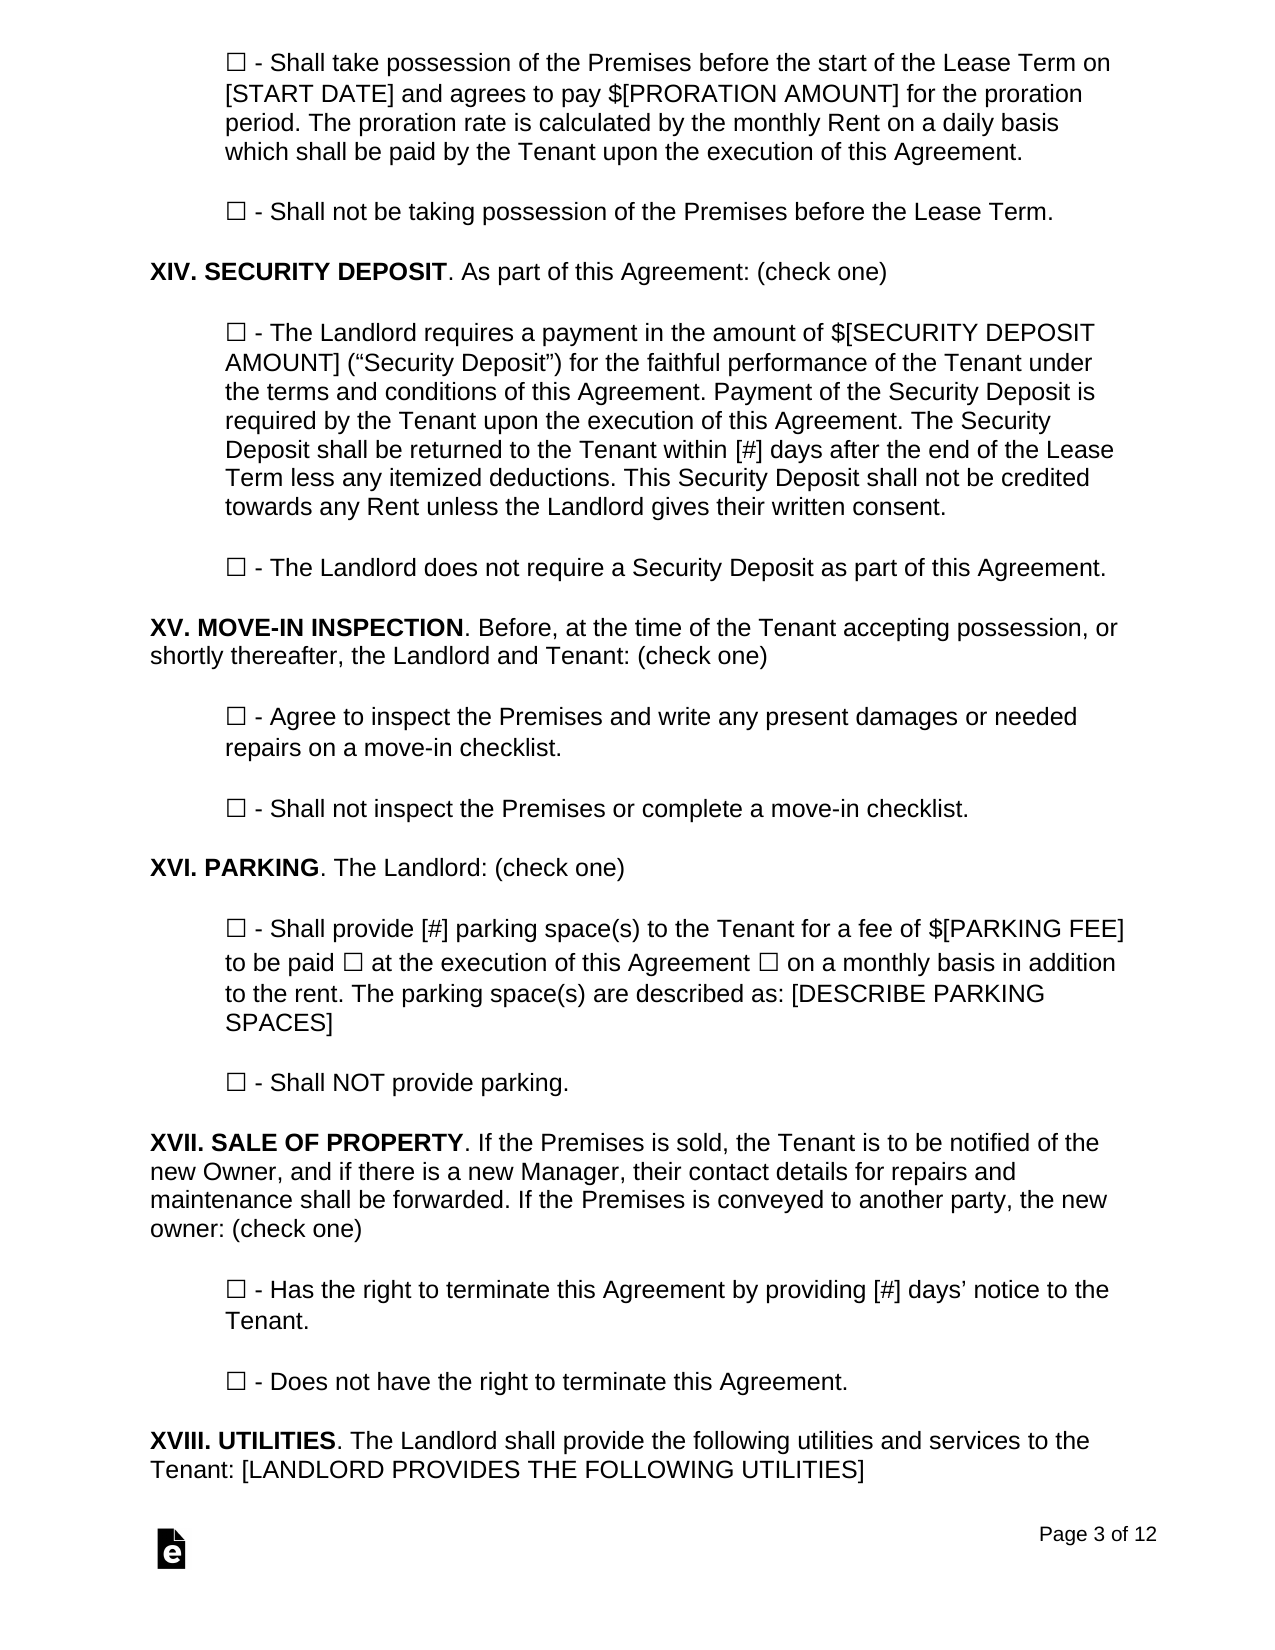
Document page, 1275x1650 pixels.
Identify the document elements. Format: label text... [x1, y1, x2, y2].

text XVIII. UTILITIES. The Landlord shall provide the following utilities and services to the Tenant: [LANDLORD PROVIDES THE FOLLOWING UTILITIES] [150, 1426, 1125, 1483]
text ☐ - Agree to inspect the Premises and write any present damages or needed repairs on a move-in checklist. [225, 699, 1125, 762]
text XVII. SALE OF PROPERTY. If the Premises is sold, the Tenant is to be notified of the new Owner, and if there is a new Manager, their contact details for repairs and maintenance shall be forwarded. If the Premises is conveyed to another party, the new owner: (check one) [150, 1128, 1125, 1243]
text ☐ - The Landlord does not require a Security Deposit as part of this Agreement. [225, 550, 1125, 584]
text XIV. SECURITY DEPOSIT. As part of this Agreement: (check one) [150, 257, 1125, 286]
text ☐ - Has the right to terminate this Agreement by providing [#] days’ notice to the Tenant. [225, 1272, 1125, 1334]
text ☐ - Shall take possession of the Premises before the start of the Lease Term on [START DATE] and agrees to pay $[PRORATION AMOUNT] for the proration period. The proration rate is calculated by the monthly Rent on a daily basis which shall be paid by the Tenant upon the execution of this Agreement. [225, 45, 1125, 165]
text ☐ - Shall NOT provide parking. [225, 1065, 1125, 1099]
text XV. MOVE-IN INSPECTION. Before, at the time of the Tenant accepting possession, or shortly thereafter, the Landlord and Tenant: (check one) [150, 612, 1125, 670]
text ☐ - Shall not be taking possession of the Premises before the Lease Term. [225, 194, 1125, 228]
text XVI. PARKING. The Landlord: (check one) [150, 853, 1125, 882]
text ☐ - The Landlord requires a payment in the amount of $[SECURITY DEPOSIT AMOUNT] (“Security Deposit”) for the faithful performance of the Tenant under the terms and conditions of this Agreement. Payment of the Security Deposit is required by the Tenant upon the execution of this Agreement. The Security Deposit shall be returned to the Tenant within [#] days after the end of the Lease Term less any itemized deductions. This Security Deposit shall not be credited towards any Rent unless the Landlord gives their written consent. [225, 314, 1125, 521]
text ☐ - Does not have the right to terminate this Agreement. [225, 1363, 1125, 1397]
text ☐ - Shall provide [#] parking space(s) to the Tenant for a fee of $[PARKING FEE] to be paid ☐ at the execution of this Agreement ☐ on a monthly basis in addition to the rent. The parking space(s) are described as: [DESCRIBE PARKING SPACES] [225, 911, 1125, 1036]
text ☐ - Shall not inspect the Premises or complete a move-in checklist. [225, 790, 1125, 824]
